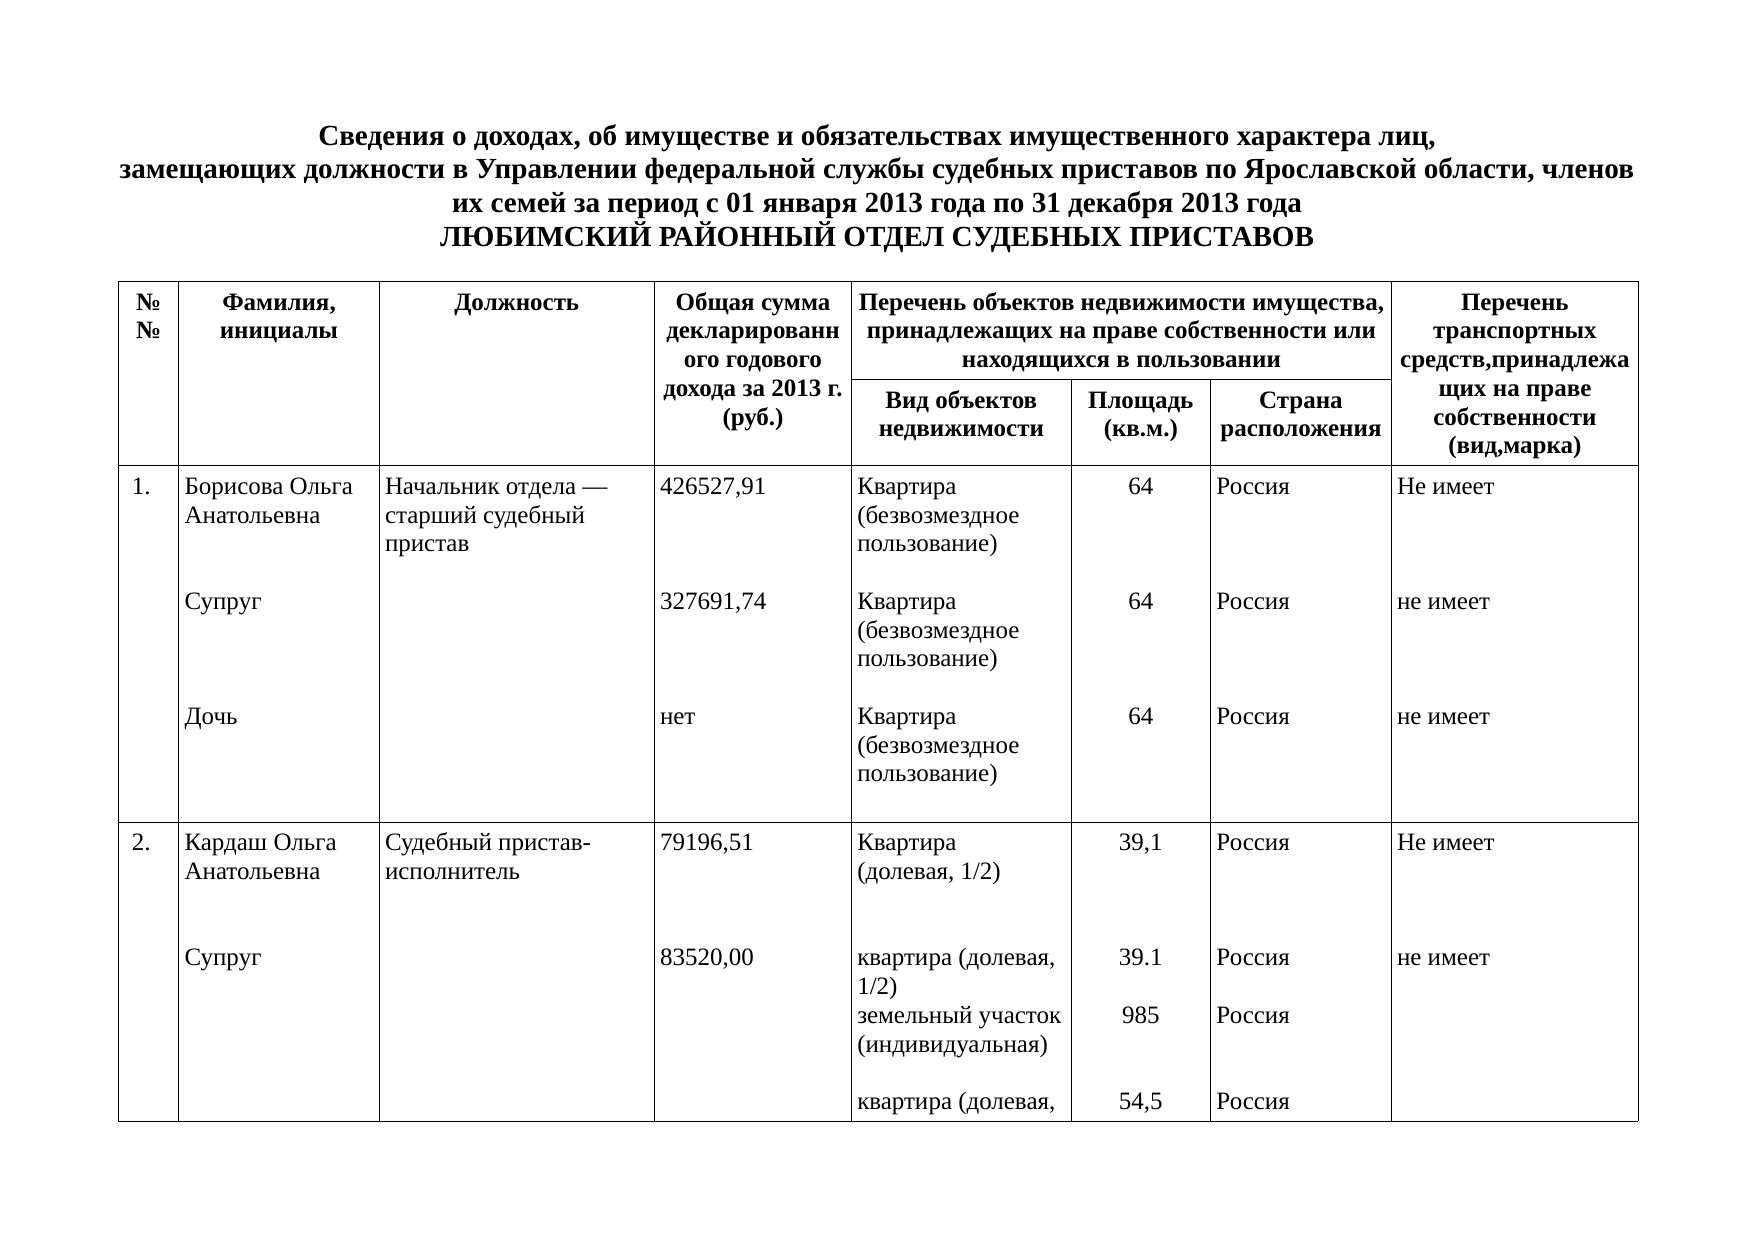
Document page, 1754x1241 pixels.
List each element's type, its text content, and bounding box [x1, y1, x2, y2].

table_cell 426527,91 327691,74 нет [655, 466, 851, 822]
table_cell Не имеет не имеет [1392, 823, 1638, 1121]
table_header Должность [380, 282, 654, 465]
text замещающих должности в Управлении федеральной службы судебных приставов по Ярославской области, членов их семей за период с 01 января 2013 года по 31 декабря 2013 года [118, 152, 1636, 219]
table_cell Кардаш Ольга Анатольевна Супруг [179, 823, 379, 1121]
table_cell [119, 823, 178, 1121]
table_cell Квартира (безвозмездное пользование) Квартира (безвозмездное пользование) Квартира (безвозмездное пользование) [852, 466, 1071, 822]
table_cell Квартира (долевая, 1/2) квартира (долевая, 1/2) земельный участок (индивидуальная) квартира (долевая, [852, 823, 1071, 1121]
text Сведения о доходах, об имуществе и обязательствах имущественного характера лиц, [118, 118, 1636, 152]
table_cell Россия Россия Россия [1211, 466, 1391, 822]
table_cell 39,1 39.1 985 54,5 [1072, 823, 1210, 1121]
table_cell 79196,51 83520,00 [655, 823, 851, 1121]
table_header Фамилия, инициалы [179, 282, 379, 465]
table_cell 64 64 64 [1072, 466, 1210, 822]
table_header №№ [119, 282, 178, 465]
text ЛЮБИМСКИЙ РАЙОННЫЙ ОТДЕЛ СУДЕБНЫХ ПРИСТАВОВ [118, 219, 1636, 252]
table_header Перечень транспортных средств,принадлежащих на праве собственности (вид,марка) [1392, 282, 1638, 465]
table_cell Вид объектов недвижимости [852, 380, 1071, 465]
table_cell [119, 466, 178, 822]
table_header Общая сумма декларированного годового дохода за 2013 г. (руб.) [655, 282, 851, 465]
table_cell Начальник отдела — старший судебный пристав [380, 466, 654, 822]
table_cell Борисова Ольга Анатольевна Супруг Дочь [179, 466, 379, 822]
table_cell Страна расположения [1211, 380, 1391, 465]
table_cell Судебный пристав-исполнитель [380, 823, 654, 1121]
table_cell Площадь (кв.м.) [1072, 380, 1210, 465]
table_cell Россия Россия Россия Россия [1211, 823, 1391, 1121]
table_header Перечень объектов недвижимости имущества, принадлежащих на праве собственности или находящихся в пользовании [852, 282, 1391, 379]
table_cell Не имеет не имеет не имеет [1392, 466, 1638, 822]
